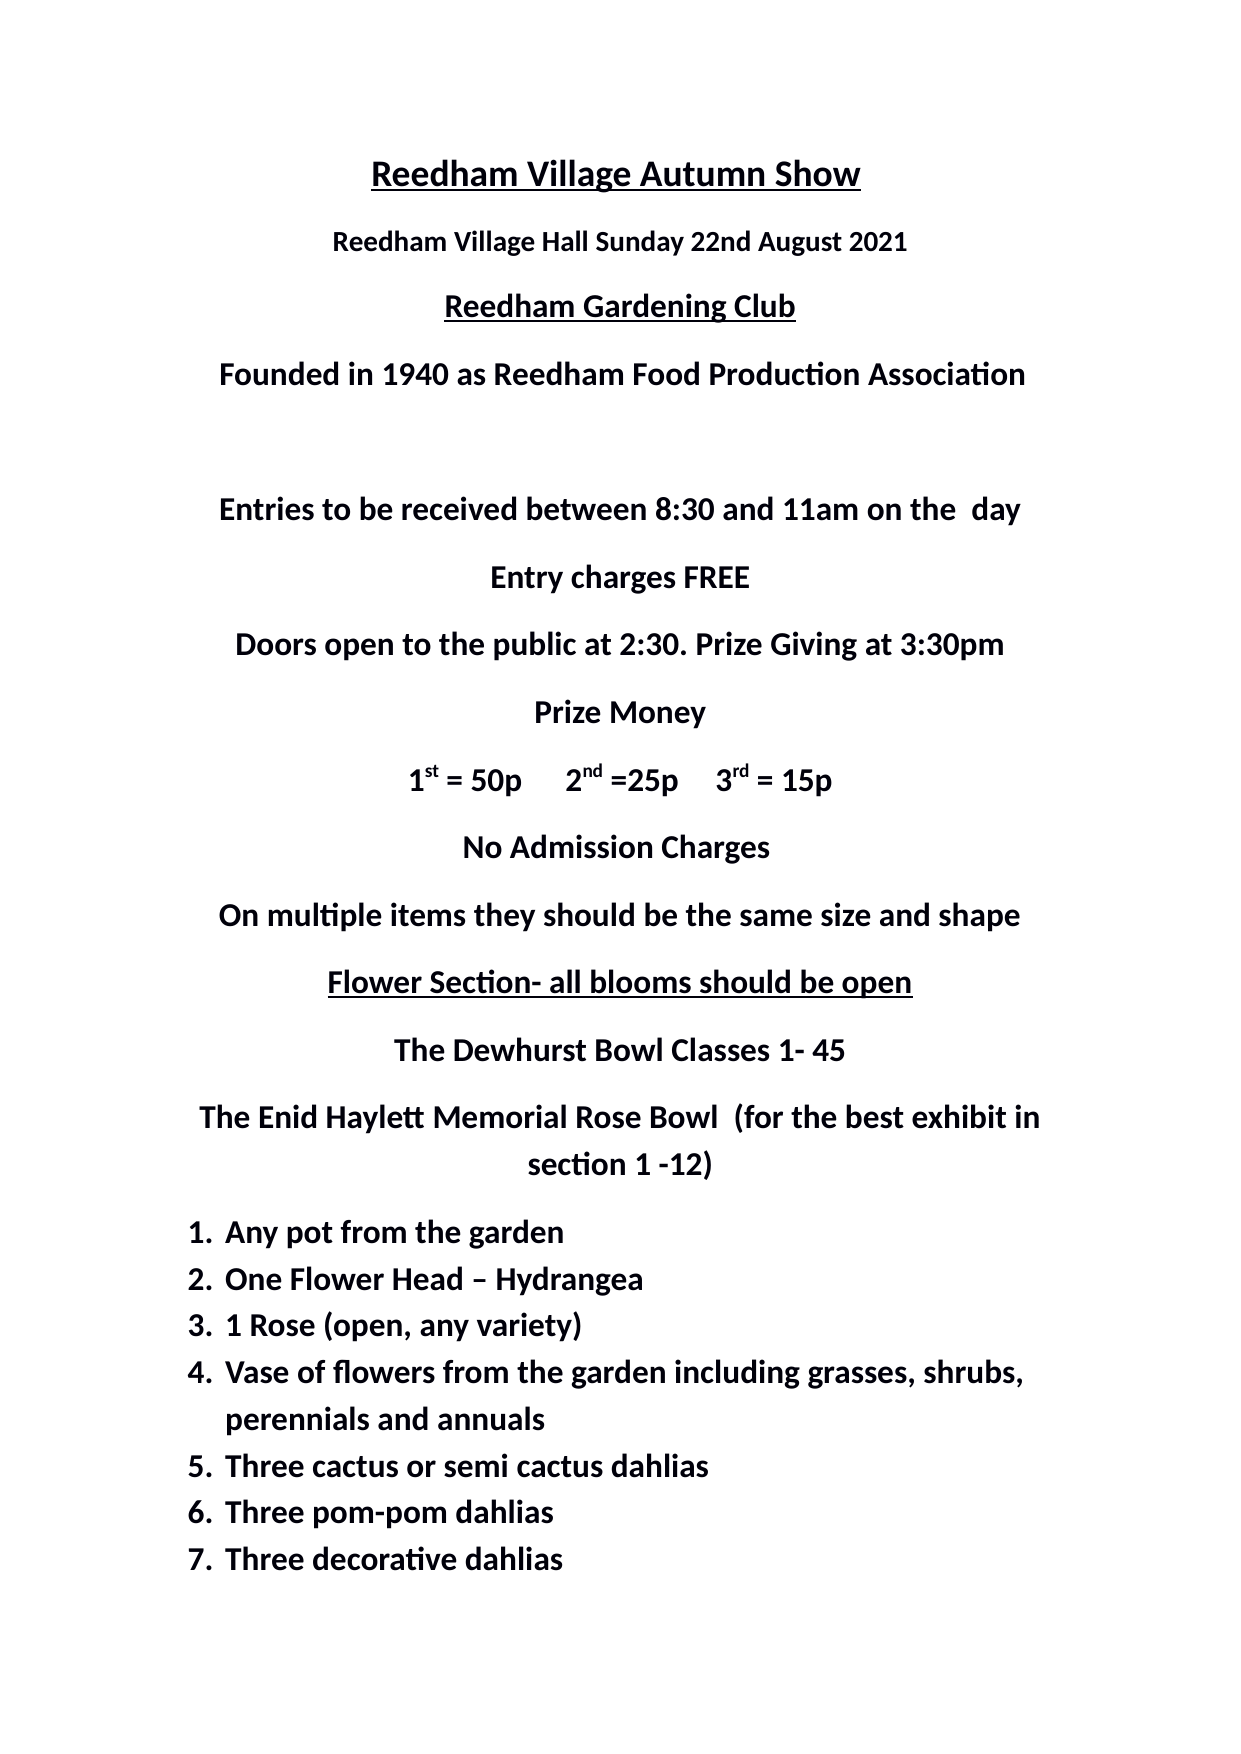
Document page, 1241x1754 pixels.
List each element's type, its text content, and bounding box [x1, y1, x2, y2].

text Flower Section- all blooms should be open [150, 961, 1090, 1002]
text 1st = 50p 2nd =25p 3rd = 15p [150, 758, 1090, 799]
text Prize Money [150, 691, 1090, 732]
text Doors open to the public at 2:30. Prize Giving at 3:30pm [150, 623, 1090, 664]
list Vase of flowers from the garden including grasses, shrubs, perennials and annuals [187, 1351, 1090, 1439]
text The Dewhurst Bowl Classes 1- 45 [150, 1029, 1090, 1070]
text On multiple items they should be the same size and shape [150, 894, 1090, 934]
list Any pot from the garden [187, 1211, 1090, 1252]
text Entries to be received between 8:30 and 11am on the day [150, 488, 1090, 529]
text Founded in 1940 as Reedham Food Production Association [150, 353, 1090, 394]
list 1 Rose (open, any variety) [187, 1304, 1090, 1345]
text Reedham Village Autumn Show [150, 150, 1090, 196]
text No Admission Charges [150, 826, 1090, 867]
text Entry charges FREE [150, 556, 1090, 596]
list Three decorative dahlias [187, 1538, 1090, 1579]
text Reedham Village Hall Sunday 22nd August 2021 [150, 223, 1090, 259]
text Reedham Gardening Club [150, 285, 1090, 326]
text The Enid Haylett Memorial Rose Bowl (for the best exhibit in section 1 -12) [150, 1097, 1090, 1184]
list One Flower Head – Hydrangea [187, 1258, 1090, 1298]
list Three pom-pom dahlias [187, 1492, 1090, 1532]
list Three cactus or semi cactus dahlias [187, 1445, 1090, 1486]
